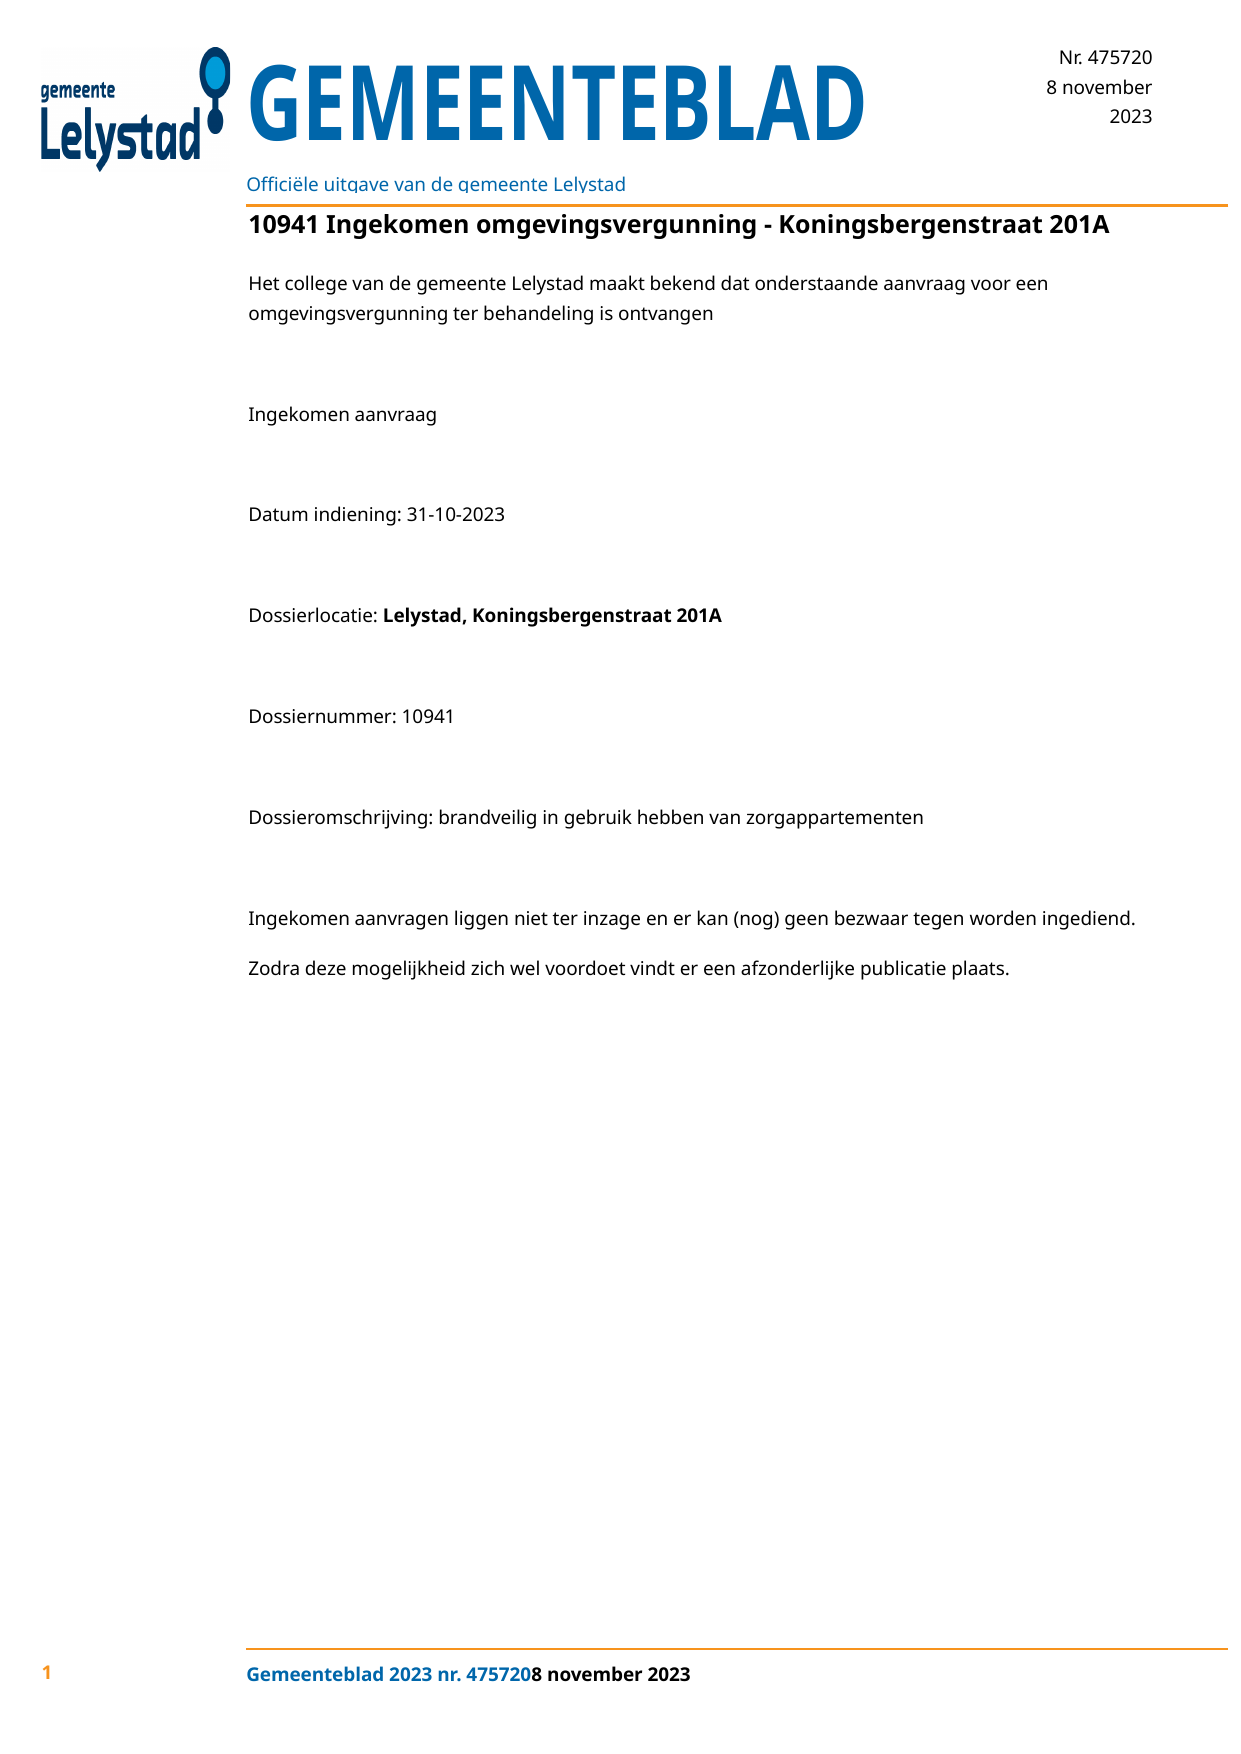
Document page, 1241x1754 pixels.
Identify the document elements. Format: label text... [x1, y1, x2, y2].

text Zodra deze mogelijkheid zich wel voordoet vindt er een afzonderlijke publicatie plaats. [248, 955, 1152, 981]
text 10941 Ingekomen omgevingsvergunning - Koningsbergenstraat 201A [248, 207, 1152, 241]
text Ingekomen aanvraag [248, 401, 1152, 426]
text Datum indiening: 31-10-2023 [248, 502, 1152, 527]
text Dossierlocatie: Lelystad, Koningsbergenstraat 201A [248, 602, 1152, 628]
text Ingekomen aanvragen liggen niet ter inzage en er kan (nog) geen bezwaar tegen worden ingediend. [248, 905, 1152, 931]
picture [41, 47, 231, 172]
text Dossiernummer: 10941 [248, 703, 1152, 729]
text Dossieromschrijving: brandveilig in gebruik hebben van zorgappartementen [248, 804, 1152, 830]
text Het college van de gemeente Lelystad maakt bekend dat onderstaande aanvraag voor een omgevingsvergunning ter behandeling is ontvangen [248, 270, 1152, 326]
